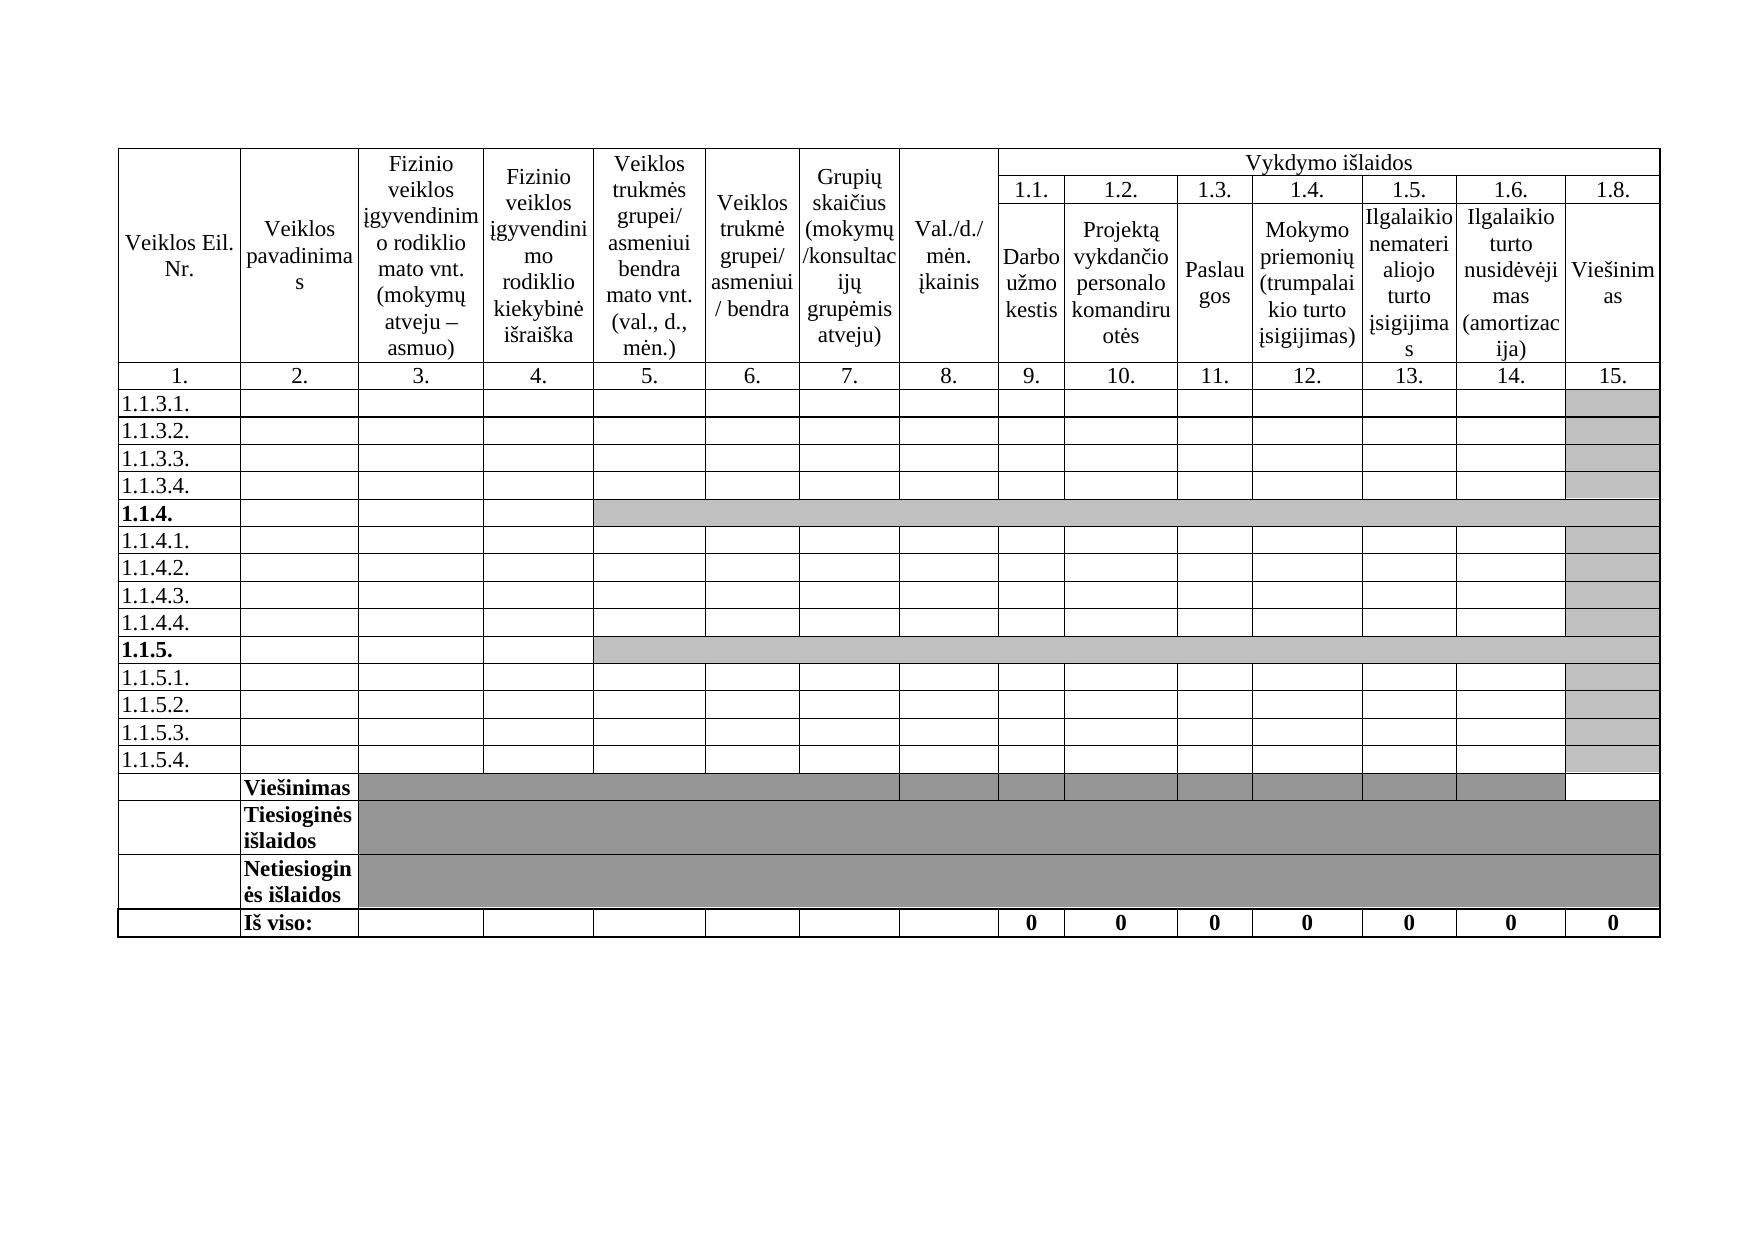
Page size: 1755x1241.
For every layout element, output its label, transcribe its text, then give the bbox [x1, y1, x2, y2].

table_cell Tiesioginės išlaidos [241, 801, 358, 854]
table_cell 1.2. [1065, 176, 1177, 202]
table_cell [800, 472, 899, 498]
table_cell [800, 445, 899, 471]
table_cell [1363, 418, 1456, 444]
table_header Fizinio veiklos įgyvendinimo rodiklio mato vnt. (mokymų atveju – asmuo) [359, 149, 483, 362]
table_cell [359, 746, 483, 772]
table_cell Darbo užmokestis [999, 204, 1064, 362]
table_cell 1.5. [1363, 176, 1456, 202]
table_cell [900, 554, 998, 581]
table_cell 1.1.4.4. [119, 609, 240, 636]
table_cell [1457, 418, 1565, 444]
table_cell [1253, 445, 1362, 471]
table_cell [900, 910, 998, 936]
table_cell [1178, 582, 1252, 608]
table_cell [1178, 472, 1252, 498]
table_cell [1457, 719, 1565, 745]
table_cell [241, 664, 358, 690]
table_cell [594, 664, 705, 690]
table_cell [800, 910, 899, 936]
table_cell [1363, 719, 1456, 745]
table_cell [594, 582, 705, 608]
table_cell [1457, 664, 1565, 690]
table_cell [1457, 554, 1565, 581]
table_cell [1566, 445, 1659, 471]
table_header Grupių skaičius (mokymų/konsultacijų grupėmis atveju) [800, 149, 899, 362]
table_cell [706, 554, 799, 581]
table_cell [1457, 582, 1565, 608]
table_cell [594, 418, 705, 444]
table_header Veiklos pavadinimas [241, 149, 358, 362]
table_cell [900, 445, 998, 471]
table_cell 1.1.4.3. [119, 582, 240, 608]
table_cell [999, 774, 1064, 800]
table_cell [241, 390, 358, 416]
table_cell [900, 719, 998, 745]
table_cell 1.1.3.2. [119, 418, 240, 444]
table_cell [1065, 691, 1177, 718]
table_cell 1.1.5.1. [119, 664, 240, 690]
table_cell [119, 801, 240, 854]
table_cell [484, 554, 593, 581]
table_cell [800, 746, 899, 772]
table_cell [359, 418, 483, 444]
table_cell [594, 445, 705, 471]
table_cell [1178, 390, 1252, 416]
table_cell [1363, 582, 1456, 608]
table_cell [359, 774, 899, 800]
table_cell [1457, 691, 1565, 718]
table_cell [1457, 774, 1565, 800]
table_cell [1566, 609, 1659, 636]
table_cell [484, 472, 593, 498]
table_cell [241, 472, 358, 498]
table_cell [1363, 691, 1456, 718]
table_cell [1253, 472, 1362, 498]
table_cell 7. [800, 363, 899, 389]
table_cell [1253, 390, 1362, 416]
table_cell [1363, 664, 1456, 690]
table_cell [1457, 527, 1565, 553]
table_cell [900, 746, 998, 772]
table_cell [900, 774, 998, 800]
table_cell [1566, 418, 1659, 444]
table_cell [359, 554, 483, 581]
table_cell [706, 445, 799, 471]
table_cell 3. [359, 363, 483, 389]
table_cell [241, 418, 358, 444]
table_cell 4. [484, 363, 593, 389]
table_cell Paslaugos [1178, 204, 1252, 362]
table_cell [359, 390, 483, 416]
table_cell [1566, 719, 1659, 745]
table_cell [999, 527, 1064, 553]
table_cell [1253, 774, 1362, 800]
table_cell [484, 691, 593, 718]
table_cell [1566, 691, 1659, 718]
table_cell [1566, 472, 1659, 498]
table_cell [900, 691, 998, 718]
table_cell [241, 500, 358, 526]
table_cell [900, 418, 998, 444]
table_cell [1253, 719, 1362, 745]
table_cell [1253, 582, 1362, 608]
table_cell 1.1.4. [119, 500, 240, 526]
table_cell [1178, 527, 1252, 553]
table_cell [1253, 691, 1362, 718]
table_cell [1566, 390, 1659, 416]
table_cell [800, 527, 899, 553]
table_cell 13. [1363, 363, 1456, 389]
table_cell [594, 746, 705, 772]
table_cell 1.8. [1566, 176, 1659, 202]
table_cell [1457, 609, 1565, 636]
table_cell [999, 719, 1064, 745]
table_cell [1178, 746, 1252, 772]
table_cell [999, 664, 1064, 690]
table_cell [1566, 746, 1659, 772]
table_cell [1566, 582, 1659, 608]
table_cell [484, 609, 593, 636]
table_cell [706, 582, 799, 608]
table_cell Ilgalaikio nematerialiojo turto įsigijimas [1363, 204, 1456, 362]
table_cell [1178, 418, 1252, 444]
table_cell [999, 746, 1064, 772]
table_cell [241, 691, 358, 718]
table_cell [1178, 445, 1252, 471]
table_cell [1178, 719, 1252, 745]
table_cell [1065, 472, 1177, 498]
table_cell [999, 445, 1064, 471]
table_cell [484, 637, 593, 663]
table_cell [999, 390, 1064, 416]
table_cell [1363, 609, 1456, 636]
table_cell [800, 719, 899, 745]
table_cell [706, 390, 799, 416]
table_cell [1363, 390, 1456, 416]
table_cell [359, 855, 1659, 907]
table_cell [1566, 527, 1659, 553]
table_cell [999, 472, 1064, 498]
table_cell [900, 582, 998, 608]
table_cell [484, 910, 593, 936]
table_cell [800, 664, 899, 690]
table_cell [1065, 746, 1177, 772]
table_cell [241, 719, 358, 745]
table_cell 15. [1566, 363, 1659, 389]
table_cell [594, 527, 705, 553]
table_cell [484, 390, 593, 416]
table_cell [359, 637, 483, 663]
table_cell [241, 582, 358, 608]
table_cell [484, 445, 593, 471]
table_cell [900, 472, 998, 498]
table_cell [999, 582, 1064, 608]
table_cell [594, 609, 705, 636]
table_cell 1. [119, 363, 240, 389]
table_header Vykdymo išlaidos [999, 149, 1659, 175]
table_cell 11. [1178, 363, 1252, 389]
table_cell [706, 609, 799, 636]
table_cell [359, 801, 1659, 854]
table_cell [594, 500, 1659, 526]
table_cell [484, 500, 593, 526]
table_cell 9. [999, 363, 1064, 389]
table_cell [1363, 774, 1456, 800]
table_cell [1065, 609, 1177, 636]
table_cell [1457, 390, 1565, 416]
table_cell 1.6. [1457, 176, 1565, 202]
table_cell 8. [900, 363, 998, 389]
table_cell 1.3. [1178, 176, 1252, 202]
table_cell 0 [1178, 910, 1252, 936]
table_header Veiklos trukmė grupei/ asmeniui / bendra [706, 149, 799, 362]
table_cell 0 [999, 910, 1064, 936]
table_cell [999, 418, 1064, 444]
table_cell [1253, 527, 1362, 553]
table_cell [1253, 554, 1362, 581]
table_cell [1065, 390, 1177, 416]
table_cell [359, 910, 483, 936]
table_cell Ilgalaikio turto nusidėvėjimas (amortizacija) [1457, 204, 1565, 362]
table_cell [594, 554, 705, 581]
table_cell [706, 691, 799, 718]
table_cell [1065, 418, 1177, 444]
table_cell [1178, 664, 1252, 690]
table_cell [241, 445, 358, 471]
table_cell [1253, 746, 1362, 772]
table_cell [800, 554, 899, 581]
table_cell [359, 472, 483, 498]
table_cell 10. [1065, 363, 1177, 389]
table_cell 1.4. [1253, 176, 1362, 202]
table_cell [119, 855, 240, 907]
table_cell 1.1.5. [119, 637, 240, 663]
table_cell [1178, 554, 1252, 581]
table_cell [1457, 472, 1565, 498]
table_cell [359, 719, 483, 745]
table_cell [1065, 664, 1177, 690]
table_cell [706, 719, 799, 745]
table_cell [1363, 445, 1456, 471]
table_cell 0 [1566, 910, 1659, 936]
table_cell [999, 691, 1064, 718]
table_cell [1178, 691, 1252, 718]
table_cell [1065, 445, 1177, 471]
table_cell 1.1.4.2. [119, 554, 240, 581]
table_cell [999, 554, 1064, 581]
table_cell [800, 609, 899, 636]
table_cell Projektą vykdančio personalo komandiruotės [1065, 204, 1177, 362]
table_header Veiklos trukmės grupei/ asmeniui bendra mato vnt. (val., d., mėn.) [594, 149, 705, 362]
table_cell [1457, 746, 1565, 772]
table_cell [800, 418, 899, 444]
table_cell Netiesioginės išlaidos [241, 855, 358, 907]
table_cell [359, 445, 483, 471]
table_cell 12. [1253, 363, 1362, 389]
table_cell [484, 527, 593, 553]
table_cell [706, 910, 799, 936]
table_cell 1.1.3.4. [119, 472, 240, 498]
table_cell [484, 719, 593, 745]
table_cell [1457, 445, 1565, 471]
table_cell [1363, 527, 1456, 553]
table_cell [594, 472, 705, 498]
table_cell [594, 719, 705, 745]
table_cell [1065, 582, 1177, 608]
table_cell [706, 746, 799, 772]
table_cell [1065, 527, 1177, 553]
table_cell [241, 554, 358, 581]
table_cell [1065, 554, 1177, 581]
table_cell [484, 582, 593, 608]
table_cell [359, 664, 483, 690]
table_cell [706, 418, 799, 444]
table_cell [1363, 554, 1456, 581]
table_cell [594, 390, 705, 416]
table_cell 1.1.5.4. [119, 746, 240, 772]
table_cell [1178, 609, 1252, 636]
table_cell [706, 664, 799, 690]
table_cell [1566, 774, 1659, 800]
table_cell [999, 609, 1064, 636]
table_cell [241, 637, 358, 663]
table_header Fizinio veiklos įgyvendinimo rodiklio kiekybinė išraiška [484, 149, 593, 362]
table_cell [359, 691, 483, 718]
table_cell 1.1.5.2. [119, 691, 240, 718]
table_cell [1178, 774, 1252, 800]
table_cell [241, 527, 358, 553]
table_cell [594, 691, 705, 718]
table_cell 0 [1065, 910, 1177, 936]
table_cell 1.1.4.1. [119, 527, 240, 553]
table_cell Viešinimas [1566, 204, 1659, 362]
table_cell [1363, 472, 1456, 498]
table_cell [900, 527, 998, 553]
table_cell [484, 418, 593, 444]
table_cell 14. [1457, 363, 1565, 389]
table_cell [594, 910, 705, 936]
table_cell [1253, 609, 1362, 636]
table_cell 1.1.5.3. [119, 719, 240, 745]
table_cell [900, 609, 998, 636]
table_cell 6. [706, 363, 799, 389]
table_cell [1253, 664, 1362, 690]
table_cell 0 [1253, 910, 1362, 936]
table_cell [359, 527, 483, 553]
table_cell 1.1. [999, 176, 1064, 202]
table_cell [119, 910, 240, 936]
table_cell [241, 609, 358, 636]
table_cell [359, 582, 483, 608]
table_cell [800, 390, 899, 416]
table_cell 1.1.3.3. [119, 445, 240, 471]
table_cell [359, 609, 483, 636]
table_cell [1253, 418, 1362, 444]
table_cell [484, 664, 593, 690]
table_cell 1.1.3.1. [119, 390, 240, 416]
table_cell [484, 746, 593, 772]
table_cell Iš viso: [241, 910, 358, 936]
table_cell Viešinimas [241, 774, 358, 800]
table_cell 5. [594, 363, 705, 389]
table_cell [800, 582, 899, 608]
table_cell [241, 746, 358, 772]
table_cell [900, 390, 998, 416]
table_cell [359, 500, 483, 526]
table_cell 2. [241, 363, 358, 389]
table_cell [1363, 746, 1456, 772]
table_cell [1065, 774, 1177, 800]
table_cell [119, 774, 240, 800]
table_cell [800, 691, 899, 718]
table_cell [1566, 554, 1659, 581]
table_cell [706, 527, 799, 553]
table_cell [706, 472, 799, 498]
table_cell [1566, 664, 1659, 690]
table_cell 0 [1363, 910, 1456, 936]
table_cell [594, 637, 1659, 663]
table_header Veiklos Eil. Nr. [119, 149, 240, 362]
table_cell Mokymo priemonių (trumpalaikio turto įsigijimas) [1253, 204, 1362, 362]
table_cell [900, 664, 998, 690]
table_cell [1065, 719, 1177, 745]
table_cell 0 [1457, 910, 1565, 936]
table_header Val./d./mėn. įkainis [900, 149, 998, 362]
